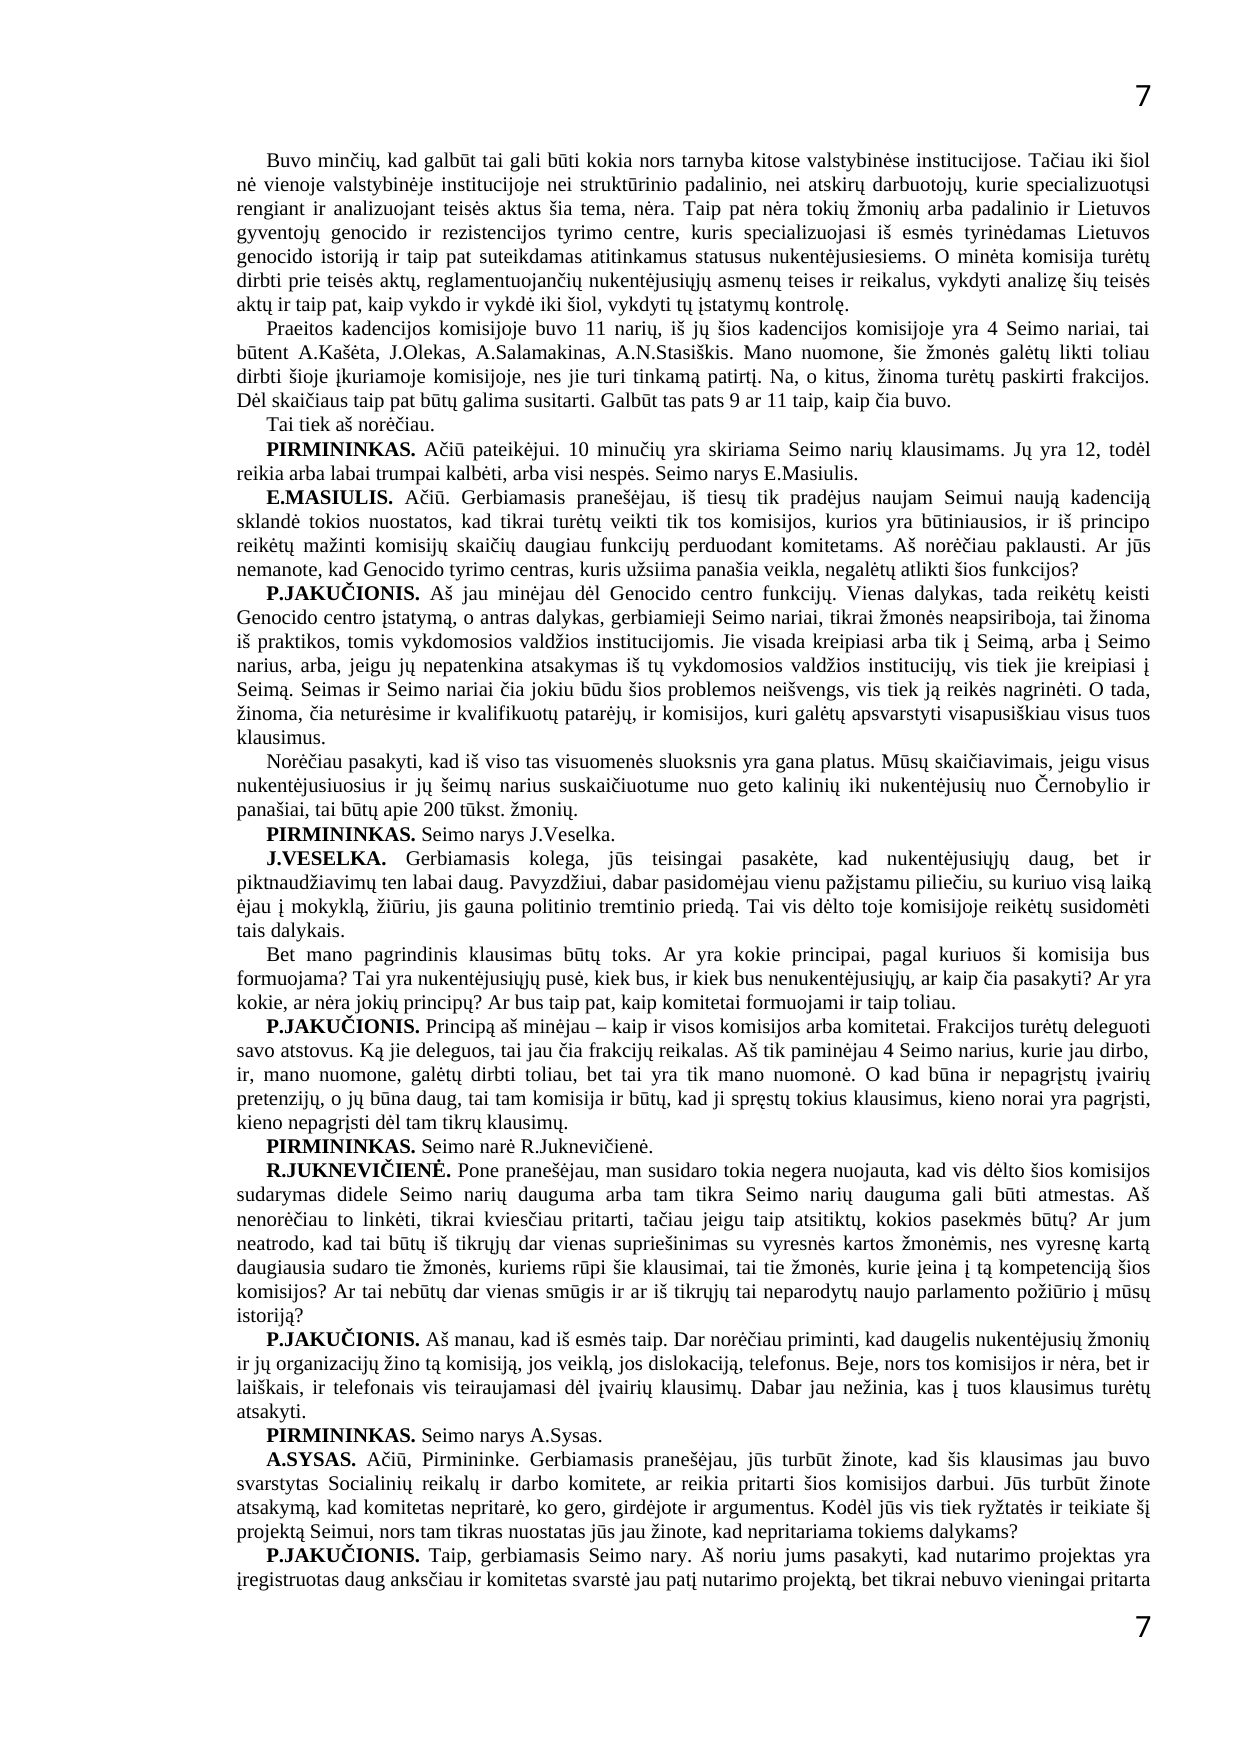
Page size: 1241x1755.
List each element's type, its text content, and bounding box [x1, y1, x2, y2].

text PIRMININKAS. Seimo narys J.Veselka. [236, 821, 1152, 846]
text P.JAKUČIONIS. Aš manau, kad iš esmės taip. Dar norėčiau priminti, kad daugelis nukentėjusių žmonių ir jų organizacijų žino tą komisiją, jos veiklą, jos dislokaciją, telefonus. Beje, nors tos komisijos ir nėra, bet ir laiškais, ir telefonais vis teiraujamasi dėl įvairių klausimų. Dabar jau nežinia, kas į tuos klausimus turėtų atsakyti. [236, 1327, 1152, 1423]
text Praeitos kadencijos komisijoje buvo 11 narių, iš jų šios kadencijos komisijoje yra 4 Seimo nariai, tai būtent A.Kašėta, J.Olekas, A.Salamakinas, A.N.Stasiškis. Mano nuomone, šie žmonės galėtų likti toliau dirbti šioje įkuriamoje komisijoje, nes jie turi tinkamą patirtį. Na, o kitus, žinoma turėtų paskirti frakcijos. Dėl skaičiaus taip pat būtų galima susitarti. Galbūt tas pats 9 ar 11 taip, kaip čia buvo. [236, 316, 1152, 412]
text P.JAKUČIONIS. Aš jau minėjau dėl Genocido centro funkcijų. Vienas dalykas, tada reikėtų keisti Genocido centro įstatymą, o antras dalykas, gerbiamieji Seimo nariai, tikrai žmonės neapsiriboja, tai žinoma iš praktikos, tomis vykdomosios valdžios institucijomis. Jie visada kreipiasi arba tik į Seimą, arba į Seimo narius, arba, jeigu jų nepatenkina atsakymas iš tų vykdomosios valdžios institucijų, vis tiek jie kreipiasi į Seimą. Seimas ir Seimo nariai čia jokiu būdu šios problemos neišvengs, vis tiek ją reikės nagrinėti. O tada, žinoma, čia neturėsime ir kvalifikuotų patarėjų, ir komisijos, kuri galėtų apsvarstyti visapusiškiau visus tuos klausimus. [236, 581, 1152, 749]
text A.SYSAS. Ačiū, Pirmininke. Gerbiamasis pranešėjau, jūs turbūt žinote, kad šis klausimas jau buvo svarstytas Socialinių reikalų ir darbo komitete, ar reikia pritarti šios komisijos darbui. Jūs turbūt žinote atsakymą, kad komitetas nepritarė, ko gero, girdėjote ir argumentus. Kodėl jūs vis tiek ryžtatės ir teikiate šį projektą Seimui, nors tam tikras nuostatas jūs jau žinote, kad nepritariama tokiems dalykams? [236, 1447, 1152, 1543]
text J.VESELKA. Gerbiamasis kolega, jūs teisingai pasakėte, kad nukentėjusiųjų daug, bet ir piktnaudžiavimų ten labai daug. Pavyzdžiui, dabar pasidomėjau vienu pažįstamu piliečiu, su kuriuo visą laiką ėjau į mokyklą, žiūriu, jis gauna politinio tremtinio priedą. Tai vis dėlto toje komisijoje reikėtų susidomėti tais dalykais. [236, 846, 1152, 942]
text Norėčiau pasakyti, kad iš viso tas visuomenės sluoksnis yra gana platus. Mūsų skaičiavimais, jeigu visus nukentėjusiuosius ir jų šeimų narius suskaičiuotume nuo geto kalinių iki nukentėjusių nuo Černobylio ir panašiai, tai būtų apie 200 tūkst. žmonių. [236, 749, 1152, 821]
text R.JUKNEVIČIENĖ. Pone pranešėjau, man susidaro tokia negera nuojauta, kad vis dėlto šios komisijos sudarymas didele Seimo narių dauguma arba tam tikra Seimo narių dauguma gali būti atmestas. Aš nenorėčiau to linkėti, tikrai kviesčiau pritarti, tačiau jeigu taip atsitiktų, kokios pasekmės būtų? Ar jum neatrodo, kad tai būtų iš tikrųjų dar vienas supriešinimas su vyresnės kartos žmonėmis, nes vyresnę kartą daugiausia sudaro tie žmonės, kuriems rūpi šie klausimai, tai tie žmonės, kurie įeina į tą kompetenciją šios komisijos? Ar tai nebūtų dar vienas smūgis ir ar iš tikrųjų tai neparodytų naujo parlamento požiūrio į mūsų istoriją? [236, 1158, 1152, 1327]
text PIRMININKAS. Seimo narė R.Juknevičienė. [236, 1134, 1152, 1158]
text P.JAKUČIONIS. Principą aš minėjau – kaip ir visos komisijos arba komitetai. Frakcijos turėtų deleguoti savo atstovus. Ką jie deleguos, tai jau čia frakcijų reikalas. Aš tik paminėjau 4 Seimo narius, kurie jau dirbo, ir, mano nuomone, galėtų dirbti toliau, bet tai yra tik mano nuomonė. O kad būna ir nepagrįstų įvairių pretenzijų, o jų būna daug, tai tam komisija ir būtų, kad ji spręstų tokius klausimus, kieno norai yra pagrįsti, kieno nepagrįsti dėl tam tikrų klausimų. [236, 1014, 1152, 1134]
text PIRMININKAS. Ačiū pateikėjui. 10 minučių yra skiriama Seimo narių klausimams. Jų yra 12, todėl reikia arba labai trumpai kalbėti, arba visi nespės. Seimo narys E.Masiulis. [236, 436, 1152, 484]
text Tai tiek aš norėčiau. [236, 412, 1152, 436]
text PIRMININKAS. Seimo narys A.Sysas. [236, 1423, 1152, 1447]
text Buvo minčių, kad galbūt tai gali būti kokia nors tarnyba kitose valstybinėse institucijose. Tačiau iki šiol nė vienoje valstybinėje institucijoje nei struktūrinio padalinio, nei atskirų darbuotojų, kurie specializuotųsi rengiant ir analizuojant teisės aktus šia tema, nėra. Taip pat nėra tokių žmonių arba padalinio ir Lietuvos gyventojų genocido ir rezistencijos tyrimo centre, kuris specializuojasi iš esmės tyrinėdamas Lietuvos genocido istoriją ir taip pat suteikdamas atitinkamus statusus nukentėjusiesiems. O minėta komisija turėtų dirbti prie teisės aktų, reglamentuojančių nukentėjusiųjų asmenų teises ir reikalus, vykdyti analizę šių teisės aktų ir taip pat, kaip vykdo ir vykdė iki šiol, vykdyti tų įstatymų kontrolę. [236, 148, 1152, 316]
text E.MASIULIS. Ačiū. Gerbiamasis pranešėjau, iš tiesų tik pradėjus naujam Seimui naują kadenciją sklandė tokios nuostatos, kad tikrai turėtų veikti tik tos komisijos, kurios yra būtiniausios, ir iš principo reikėtų mažinti komisijų skaičių daugiau funkcijų perduodant komitetams. Aš norėčiau paklausti. Ar jūs nemanote, kad Genocido tyrimo centras, kuris užsiima panašia veikla, negalėtų atlikti šios funkcijos? [236, 484, 1152, 581]
text Bet mano pagrindinis klausimas būtų toks. Ar yra kokie principai, pagal kuriuos ši komisija bus formuojama? Tai yra nukentėjusiųjų pusė, kiek bus, ir kiek bus nenukentėjusiųjų, ar kaip čia pasakyti? Ar yra kokie, ar nėra jokių principų? Ar bus taip pat, kaip komitetai formuojami ir taip toliau. [236, 942, 1152, 1014]
text P.JAKUČIONIS. Taip, gerbiamasis Seimo nary. Aš noriu jums pasakyti, kad nutarimo projektas yra įregistruotas daug anksčiau ir komitetas svarstė jau patį nutarimo projektą, bet tikrai nebuvo vieningai pritarta [236, 1543, 1152, 1591]
